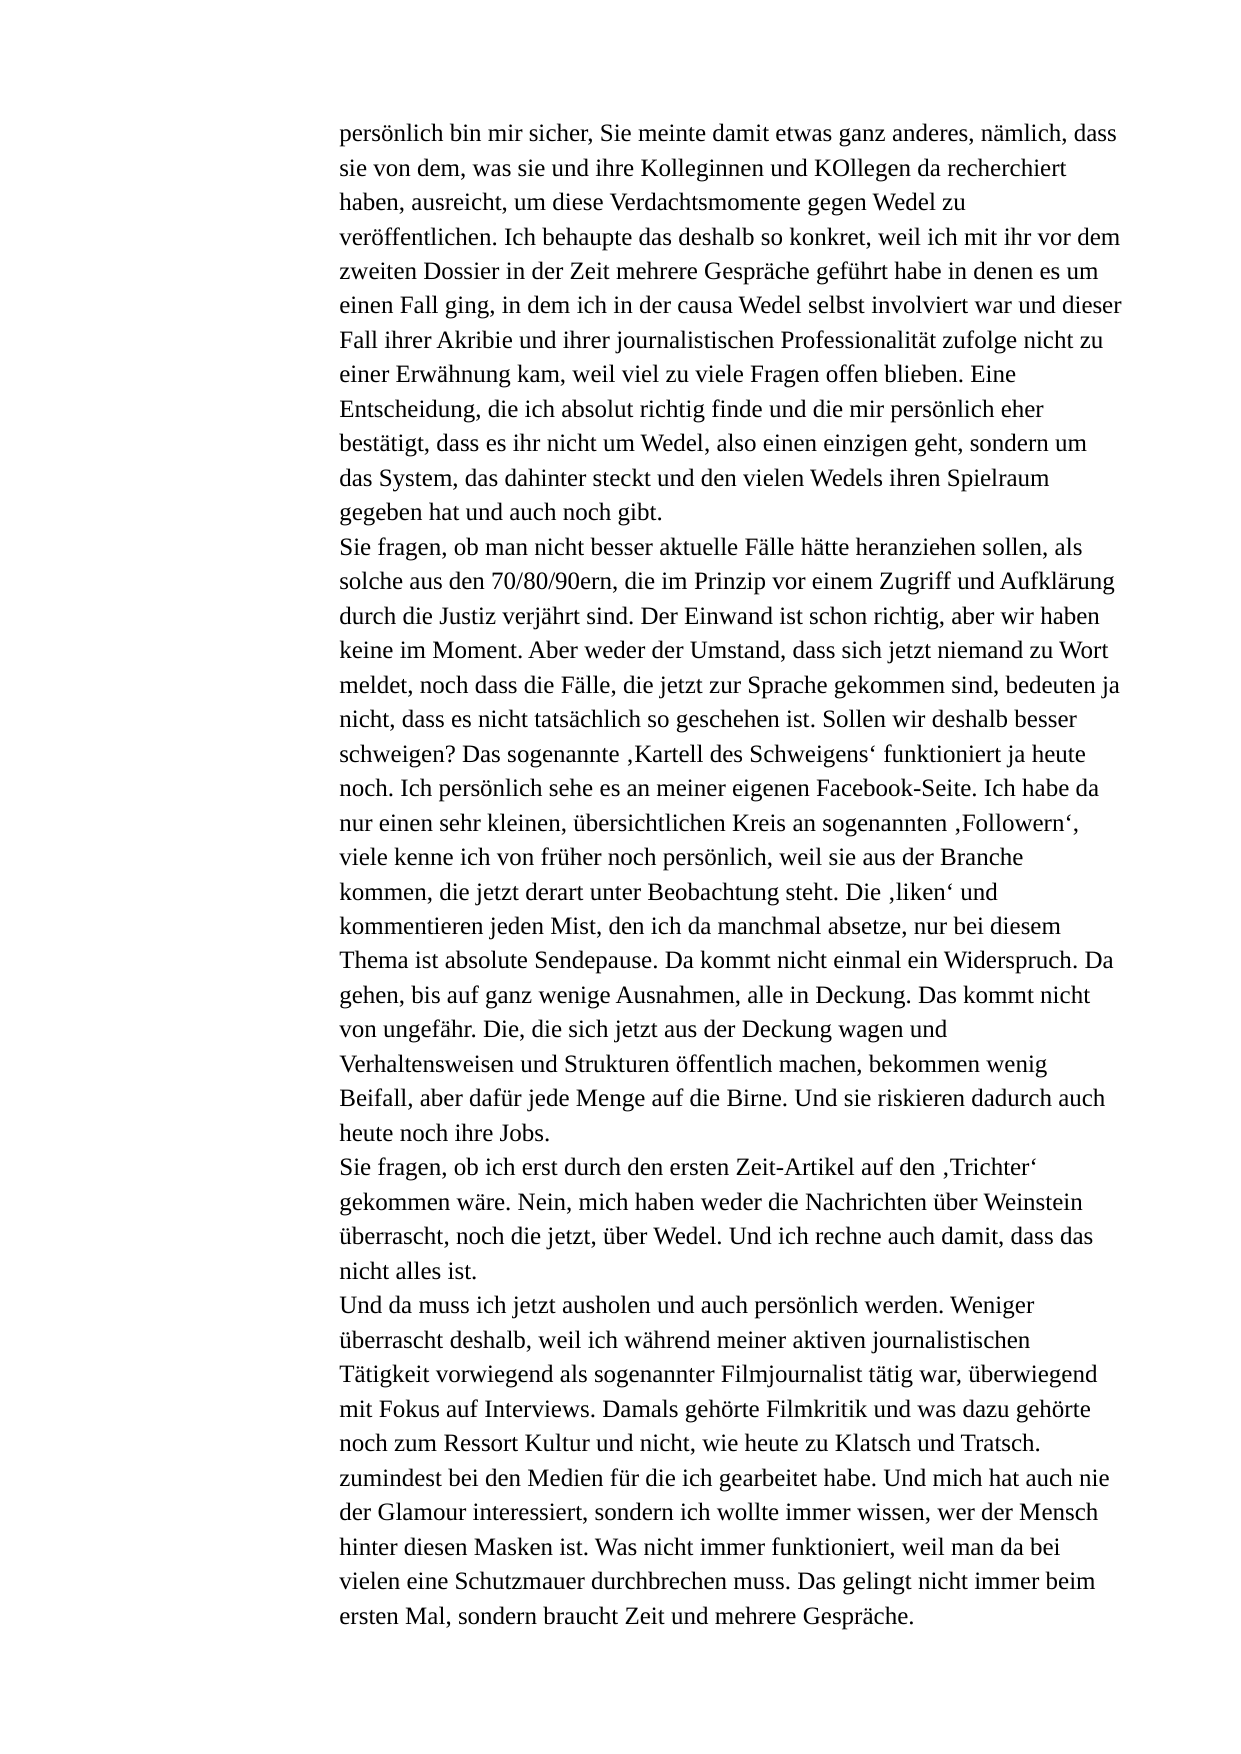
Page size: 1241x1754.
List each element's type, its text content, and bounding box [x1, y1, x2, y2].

list persönlich bin mir sicher, Sie meinte damit etwas ganz anderes, nämlich, dass sie von dem, was sie und ihre Kolleginnen und KOllegen da recherchiert haben, ausreicht, um diese Verdachtsmomente gegen Wedel zu veröffentlichen. Ich behaupte das deshalb so konkret, weil ich mit ihr vor dem zweiten Dossier in der Zeit mehrere Gespräche geführt habe in denen es um einen Fall ging, in dem ich in der causa Wedel selbst involviert war und dieser Fall ihrer Akribie und ihrer journalistischen Professionalität zufolge nicht zu einer Erwähnung kam, weil viel zu viele Fragen offen blieben. Eine Entscheidung, die ich absolut richtig finde und die mir persönlich eher bestätigt, dass es ihr nicht um Wedel, also einen einzigen geht, sondern um das System, das dahinter steckt und den vielen Wedels ihren Spielraum gegeben hat und auch noch gibt. Sie fragen, ob man nicht besser aktuelle Fälle hätte heranziehen sollen, als solche aus den 70/80/90ern, die im Prinzip vor einem Zugriff und Aufklärung durch die Justiz verjährt sind. Der Einwand ist schon richtig, aber wir haben keine im Moment. Aber weder der Umstand, dass sich jetzt niemand zu Wort meldet, noch dass die Fälle, die jetzt zur Sprache gekommen sind, bedeuten ja nicht, dass es nicht tatsächlich so geschehen ist. Sollen wir deshalb besser schweigen? Das sogenannte ‚Kartell des Schweigens‘ funktioniert ja heute noch. Ich persönlich sehe es an meiner eigenen Facebook-Seite. Ich habe da nur einen sehr kleinen, übersichtlichen Kreis an sogenannten ‚Followern‘, viele kenne ich von früher noch persönlich, weil sie aus der Branche kommen, die jetzt derart unter Beobachtung steht. Die ‚liken‘ und kommentieren jeden Mist, den ich da manchmal absetze, nur bei diesem Thema ist absolute Sendepause. Da kommt nicht einmal ein Widerspruch. Da gehen, bis auf ganz wenige Ausnahmen, alle in Deckung. Das kommt nicht von ungefähr. Die, die sich jetzt aus der Deckung wagen und Verhaltensweisen und Strukturen öffentlich machen, bekommen wenig Beifall, aber dafür jede Menge auf die Birne. Und sie riskieren dadurch auch heute noch ihre Jobs. Sie fragen, ob ich erst durch den ersten Zeit-Artikel auf den ‚Trichter‘ gekommen wäre. Nein, mich haben weder die Nachrichten über Weinstein überrascht, noch die jetzt, über Wedel. Und ich rechne auch damit, dass das nicht alles ist. Und da muss ich jetzt ausholen und auch persönlich werden. Weniger überrascht deshalb, weil ich während meiner aktiven journalistischen Tätigkeit vorwiegend als sogenannter Filmjournalist tätig war, überwiegend mit Fokus auf Interviews. Damals gehörte Filmkritik und was dazu gehörte noch zum Ressort Kultur und nicht, wie heute zu Klatsch und Tratsch. zumindest bei den Medien für die ich gearbeitet habe. Und mich hat auch nie der Glamour interessiert, sondern ich wollte immer wissen, wer der Mensch hinter diesen Masken ist. Was nicht immer funktioniert, weil man da bei vielen eine Schutzmauer durchbrechen muss. Das gelingt nicht immer beim ersten Mal, sondern braucht Zeit und mehrere Gespräche. [309, 118, 1122, 1629]
